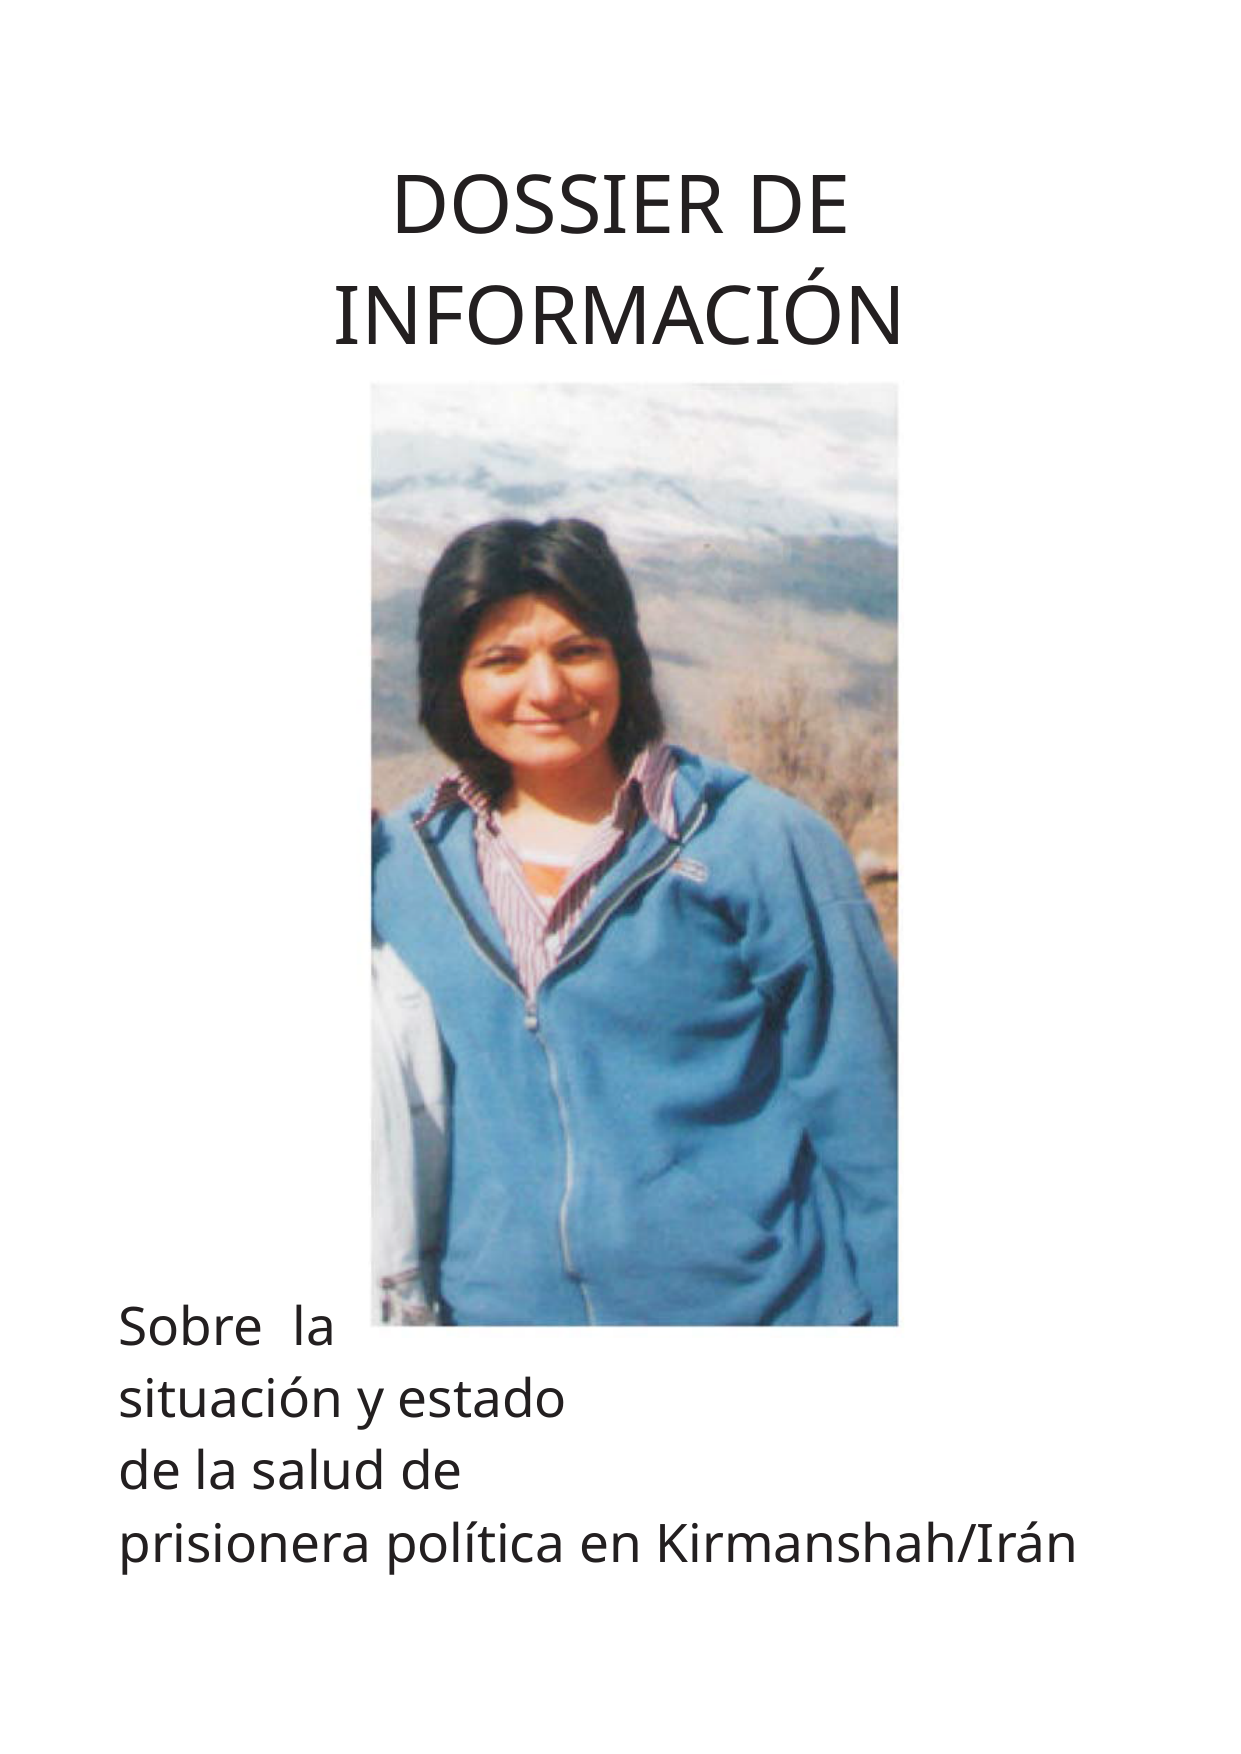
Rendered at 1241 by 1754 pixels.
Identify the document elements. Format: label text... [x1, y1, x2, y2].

text DOSSIER DE INFORMACIÓN [118, 147, 1122, 368]
text de la salud de [118, 1433, 1122, 1505]
text Sobre la situación y estado [118, 1288, 1122, 1433]
text prisionera política en Kirmanshah/Irán [118, 1505, 1122, 1578]
